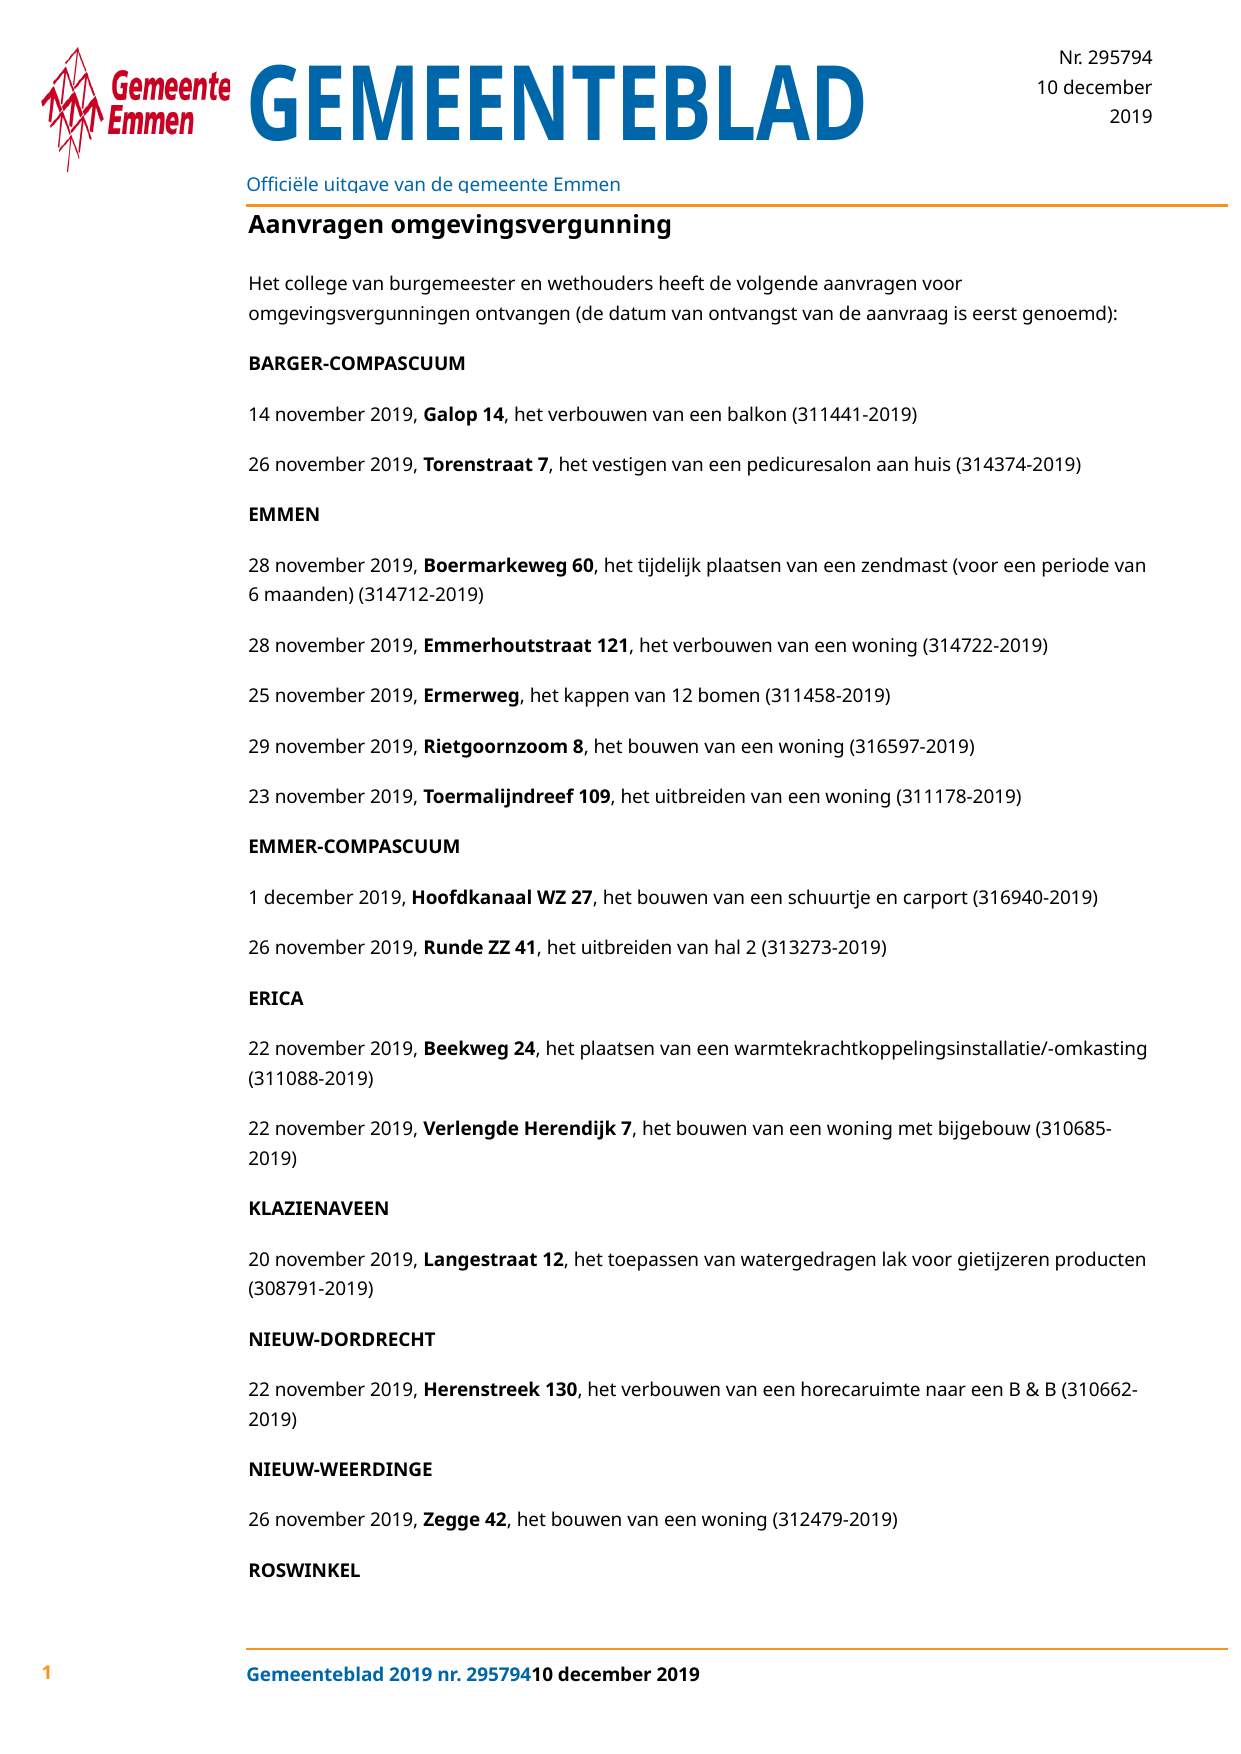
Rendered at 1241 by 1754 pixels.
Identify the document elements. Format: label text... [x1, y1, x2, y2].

text ERICA [248, 985, 1152, 1011]
text KLAZIENAVEEN [248, 1195, 1152, 1221]
text Het college van burgemeester en wethouders heeft de volgende aanvragen voor omgevingsvergunningen ontvangen (de datum van ontvangst van de aanvraag is eerst genoemd): [248, 270, 1152, 326]
text NIEUW-WEERDINGE [248, 1456, 1152, 1482]
text 20 november 2019, Langestraat 12, het toepassen van watergedragen lak voor gietijzeren producten (308791-2019) [248, 1246, 1152, 1301]
text 1 december 2019, Hoofdkanaal WZ 27, het bouwen van een schuurtje en carport (316940-2019) [248, 884, 1152, 910]
text 14 november 2019, Galop 14, het verbouwen van een balkon (311441-2019) [248, 401, 1152, 426]
text 23 november 2019, Toermalijndreef 109, het uitbreiden van een woning (311178-2019) [248, 783, 1152, 809]
text BARGER-COMPASCUUM [248, 350, 1152, 376]
text 22 november 2019, Beekweg 24, het plaatsen van een warmtekrachtkoppelingsinstallatie/-omkasting (311088-2019) [248, 1035, 1152, 1091]
text 22 november 2019, Herenstreek 130, het verbouwen van een horecaruimte naar een B & B (310662-2019) [248, 1376, 1152, 1431]
text 28 november 2019, Boermarkeweg 60, het tijdelijk plaatsen van een zendmast (voor een periode van 6 maanden) (314712-2019) [248, 552, 1152, 607]
text ROSWINKEL [248, 1557, 1152, 1583]
text 25 november 2019, Ermerweg, het kappen van 12 bomen (311458-2019) [248, 682, 1152, 708]
text EMMER-COMPASCUUM [248, 834, 1152, 859]
picture [41, 47, 231, 172]
text NIEUW-DORDRECHT [248, 1326, 1152, 1351]
text EMMEN [248, 502, 1152, 527]
text 26 november 2019, Zegge 42, het bouwen van een woning (312479-2019) [248, 1507, 1152, 1532]
text 22 november 2019, Verlengde Herendijk 7, het bouwen van een woning met bijgebouw (310685-2019) [248, 1115, 1152, 1171]
text 29 november 2019, Rietgoornzoom 8, het bouwen van een woning (316597-2019) [248, 733, 1152, 758]
text 26 november 2019, Torenstraat 7, het vestigen van een pedicuresalon aan huis (314374-2019) [248, 451, 1152, 477]
text 28 november 2019, Emmerhoutstraat 121, het verbouwen van een woning (314722-2019) [248, 632, 1152, 658]
text Aanvragen omgevingsvergunning [248, 207, 1152, 241]
text 26 november 2019, Runde ZZ 41, het uitbreiden van hal 2 (313273-2019) [248, 934, 1152, 960]
